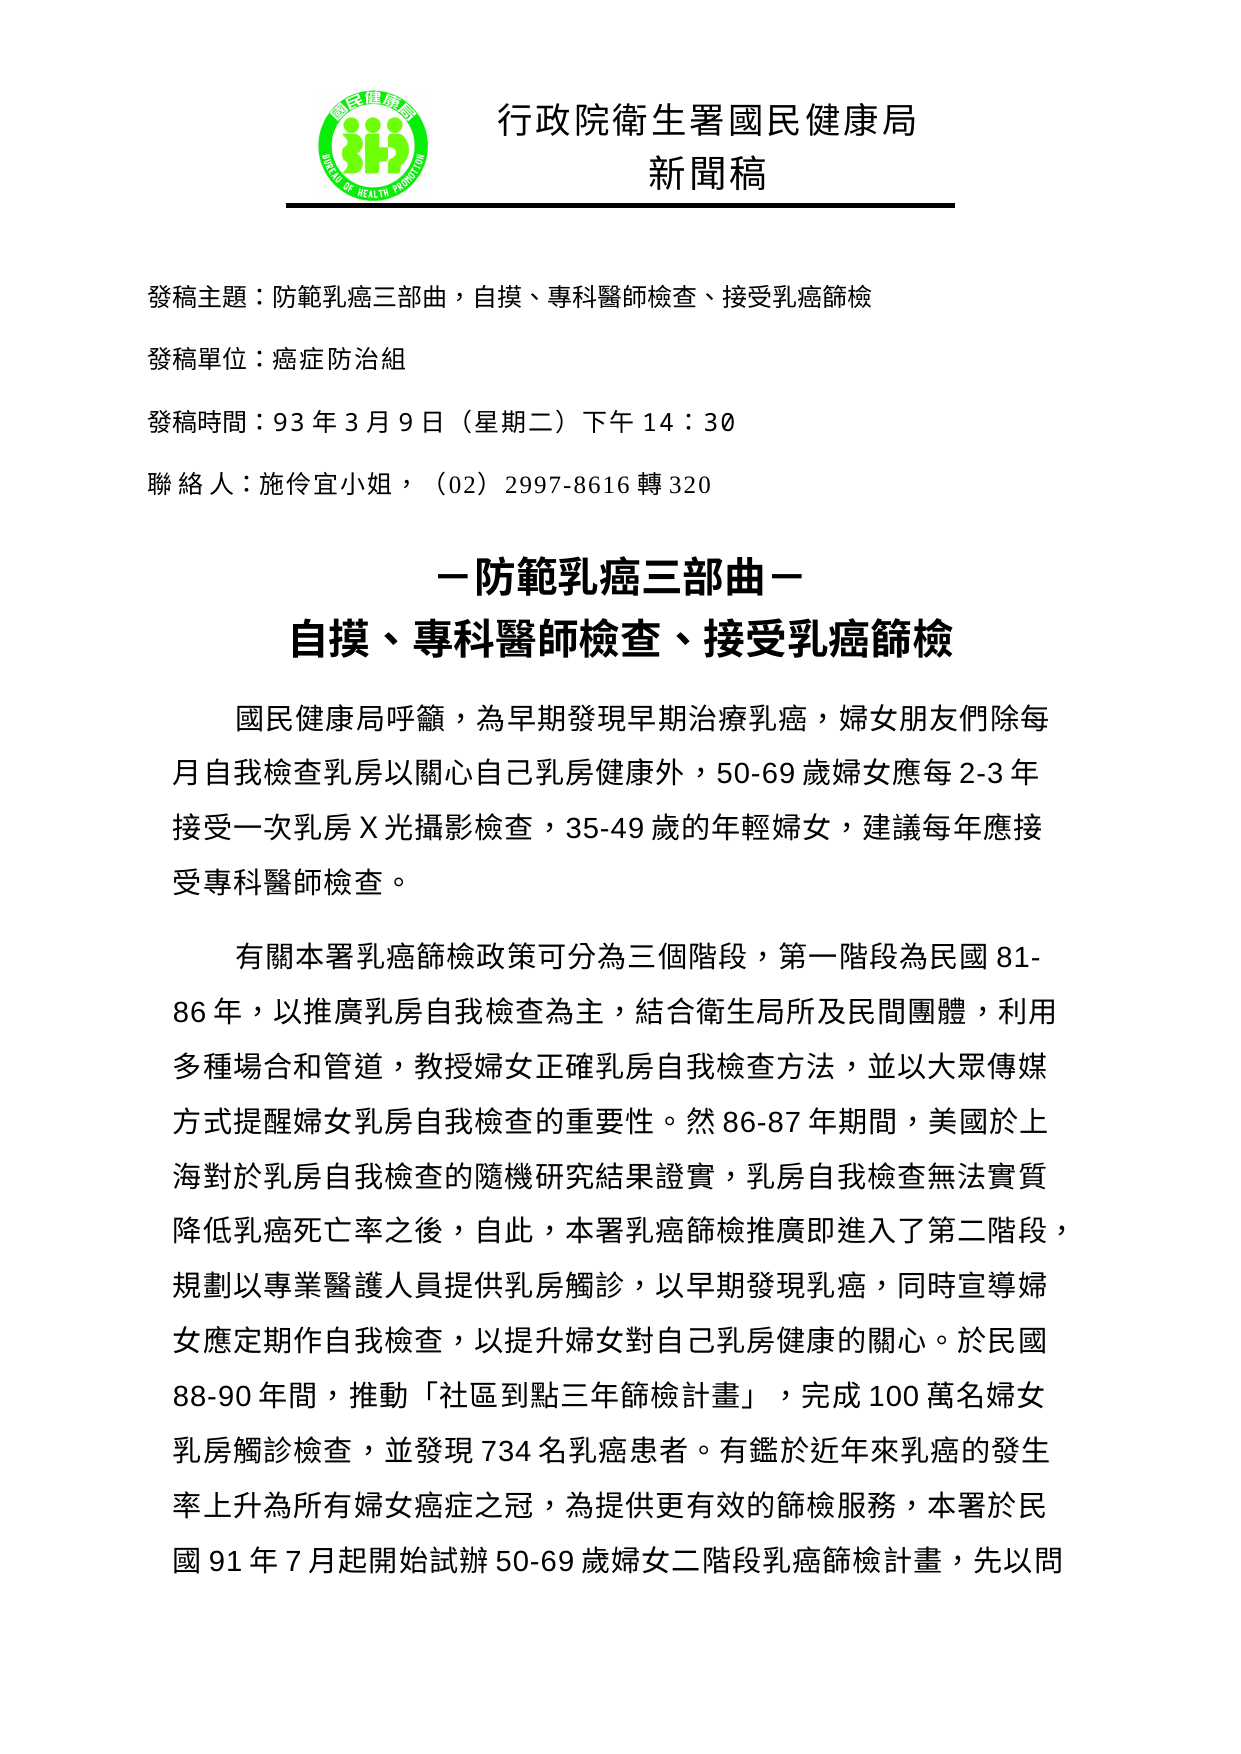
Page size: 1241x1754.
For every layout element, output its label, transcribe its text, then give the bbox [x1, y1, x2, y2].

text －防範乳癌三部曲－ [148, 532, 1092, 595]
text 國民健康局呼籲，為早期發現早期治療乳癌，婦女朋友們除每月自我檢查乳房以關心自己乳房健康外，50-69歲婦女應每2-3年接受一次乳房Ｘ光攝影檢查，35-49歲的年輕婦女，建議每年應接受專科醫師檢查。 [173, 695, 1067, 902]
text 自摸、專科醫師檢查、接受乳癌篩檢 [148, 595, 1092, 657]
text 發稿主題：防範乳癌三部曲，自摸、專科醫師檢查、接受乳癌篩檢 [148, 253, 1092, 316]
text 有關本署乳癌篩檢政策可分為三個階段，第一階段為民國81-86年，以推廣乳房自我檢查為主，結合衛生局所及民間團體，利用多種場合和管道，教授婦女正確乳房自我檢查方法，並以大眾傳媒方式提醒婦女乳房自我檢查的重要性。然86-87年期間，美國於上海對於乳房自我檢查的隨機研究結果證實，乳房自我檢查無法實質降低乳癌死亡率之後，自此，本署乳癌篩檢推廣即進入了第二階段，規劃以專業醫護人員提供乳房觸診，以早期發現乳癌，同時宣導婦女應定期作自我檢查，以提升婦女對自己乳房健康的關心。於民國88-90年間，推動「社區到點三年篩檢計畫」，完成100萬名婦女乳房觸診檢查，並發現734名乳癌患者。有鑑於近年來乳癌的發生率上升為所有婦女癌症之冠，為提供更有效的篩檢服務，本署於民國91年7月起開始試辦50-69歲婦女二階段乳癌篩檢計畫，先以問卷篩選出高危險群，再轉介其接受乳房攝影檢查，迄今已發現98名乳癌患者，其中約50％為零至一期的早期乳癌。中央健康保險局也將於今年7月，全面提供50-69歲婦女每2年一次乳房Ｘ光攝影檢查，至此，乳癌篩檢推廣進入了第三階段。 [173, 933, 1067, 1580]
text 發稿時間：93年3月9日（星期二）下午14：30 [148, 378, 1092, 441]
text 發稿單位：癌症防治組 [148, 316, 1092, 378]
text 聯 絡 人：施伶宜小姐，（02）2997-8616轉320 [148, 441, 1092, 503]
